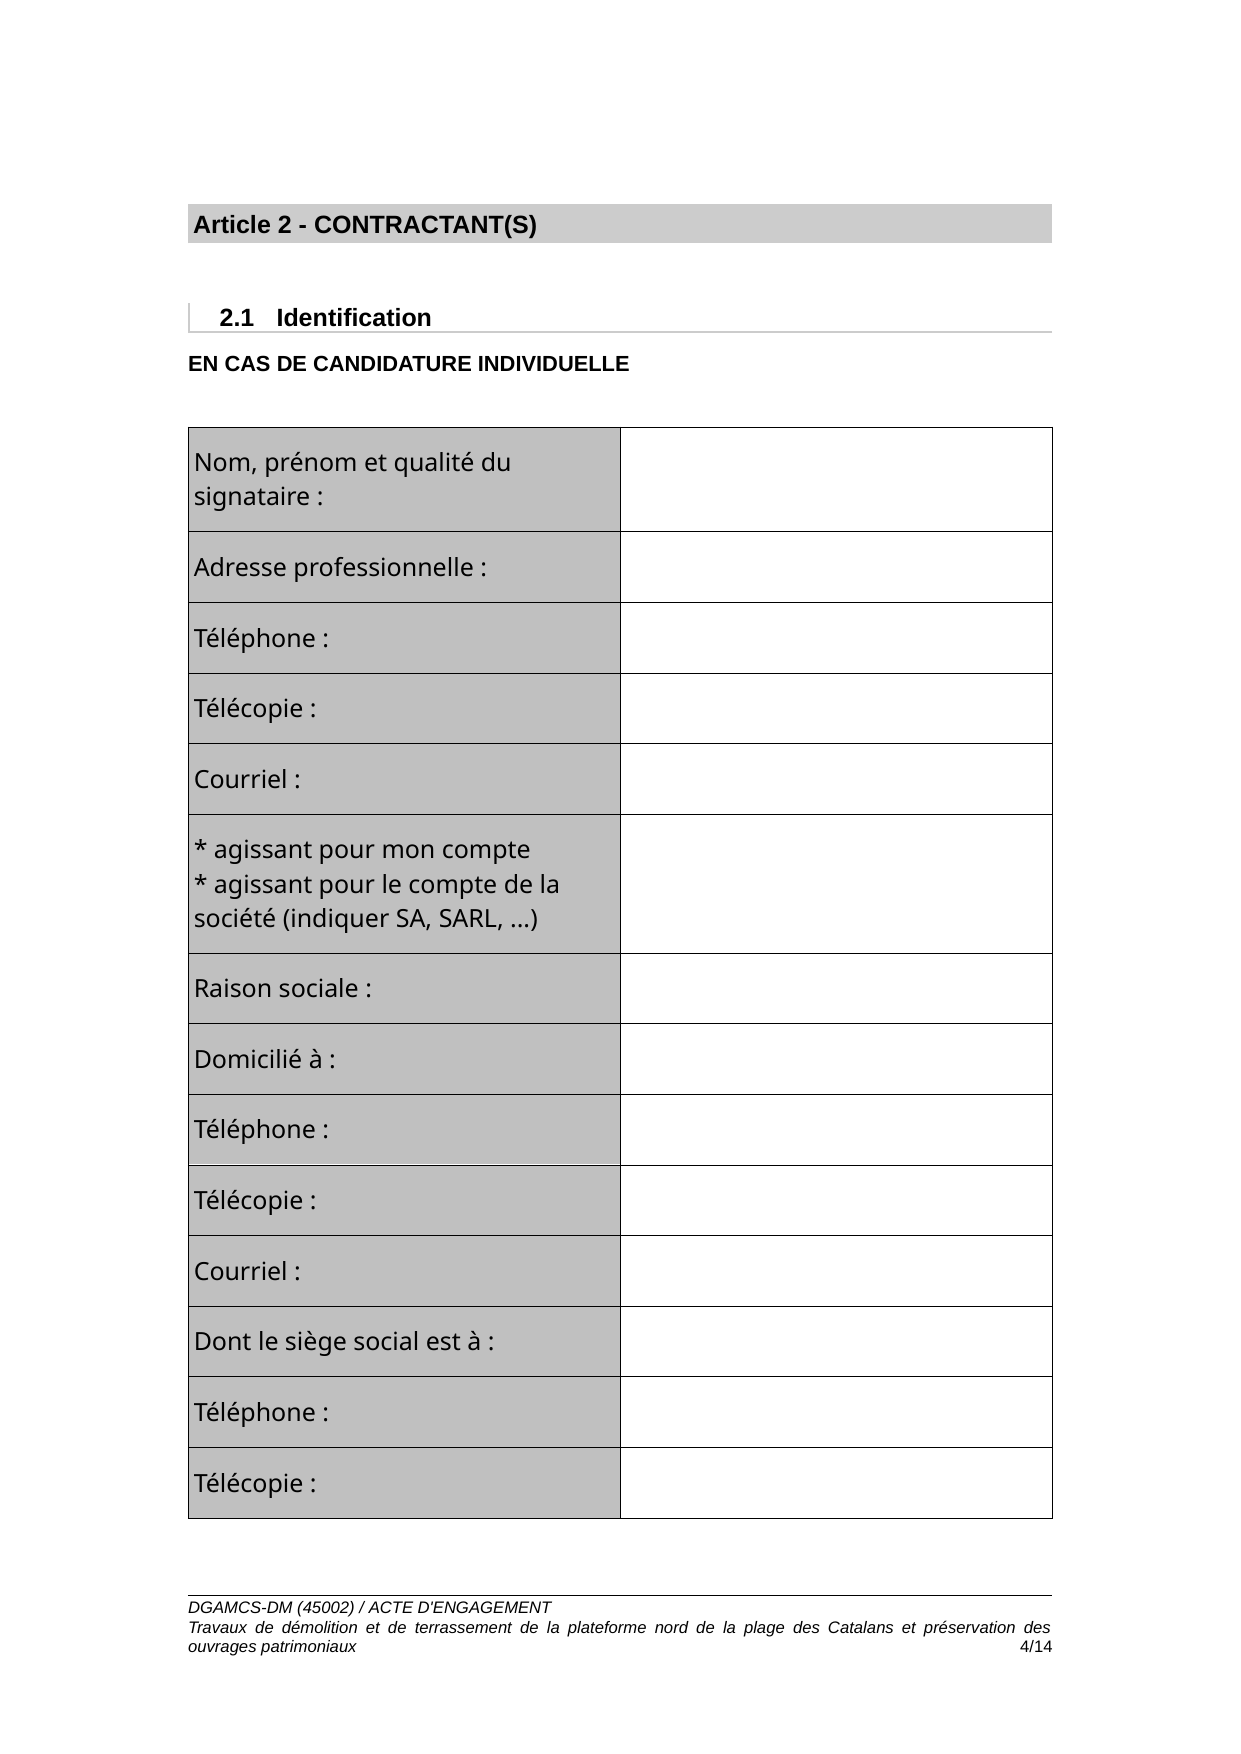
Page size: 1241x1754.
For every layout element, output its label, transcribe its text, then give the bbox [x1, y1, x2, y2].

text EN CAS DE CANDIDATURE INDIVIDUELLE [188, 351, 1052, 376]
table_cell Téléphone : [189, 603, 620, 673]
table_cell Raison sociale : [189, 954, 620, 1023]
table_cell Téléphone : [189, 1377, 620, 1447]
subtitle Identification [188, 302, 1052, 331]
table_cell [621, 1448, 1052, 1518]
table_cell [621, 815, 1052, 953]
table_cell Domicilié à : [189, 1024, 620, 1094]
table_cell [621, 1166, 1052, 1235]
table_cell Courriel : [189, 1236, 620, 1306]
table_cell * agissant pour mon compte * agissant pour le compte de la société (indiquer SA, SARL, ...) [189, 815, 620, 953]
subtitle CONTRACTANT(S) [190, 207, 1050, 241]
table_cell Téléphone : [189, 1095, 620, 1164]
table_cell [621, 1307, 1052, 1376]
table_cell Dont le siège social est à : [189, 1307, 620, 1376]
table_cell [621, 1377, 1052, 1447]
table_cell [621, 603, 1052, 673]
table_header [621, 428, 1052, 531]
table_cell [621, 1236, 1052, 1306]
table_cell Télécopie : [189, 1166, 620, 1235]
table_cell Télécopie : [189, 674, 620, 743]
table_cell [621, 744, 1052, 814]
table_cell Adresse professionnelle : [189, 532, 620, 602]
table_cell Courriel : [189, 744, 620, 814]
table_cell [621, 1095, 1052, 1164]
table_header Nom, prénom et qualité du signataire : [189, 428, 620, 531]
table_cell [621, 674, 1052, 743]
table_cell [621, 1024, 1052, 1094]
table_cell Télécopie : [189, 1448, 620, 1518]
table_cell [621, 954, 1052, 1023]
table_cell [621, 532, 1052, 602]
